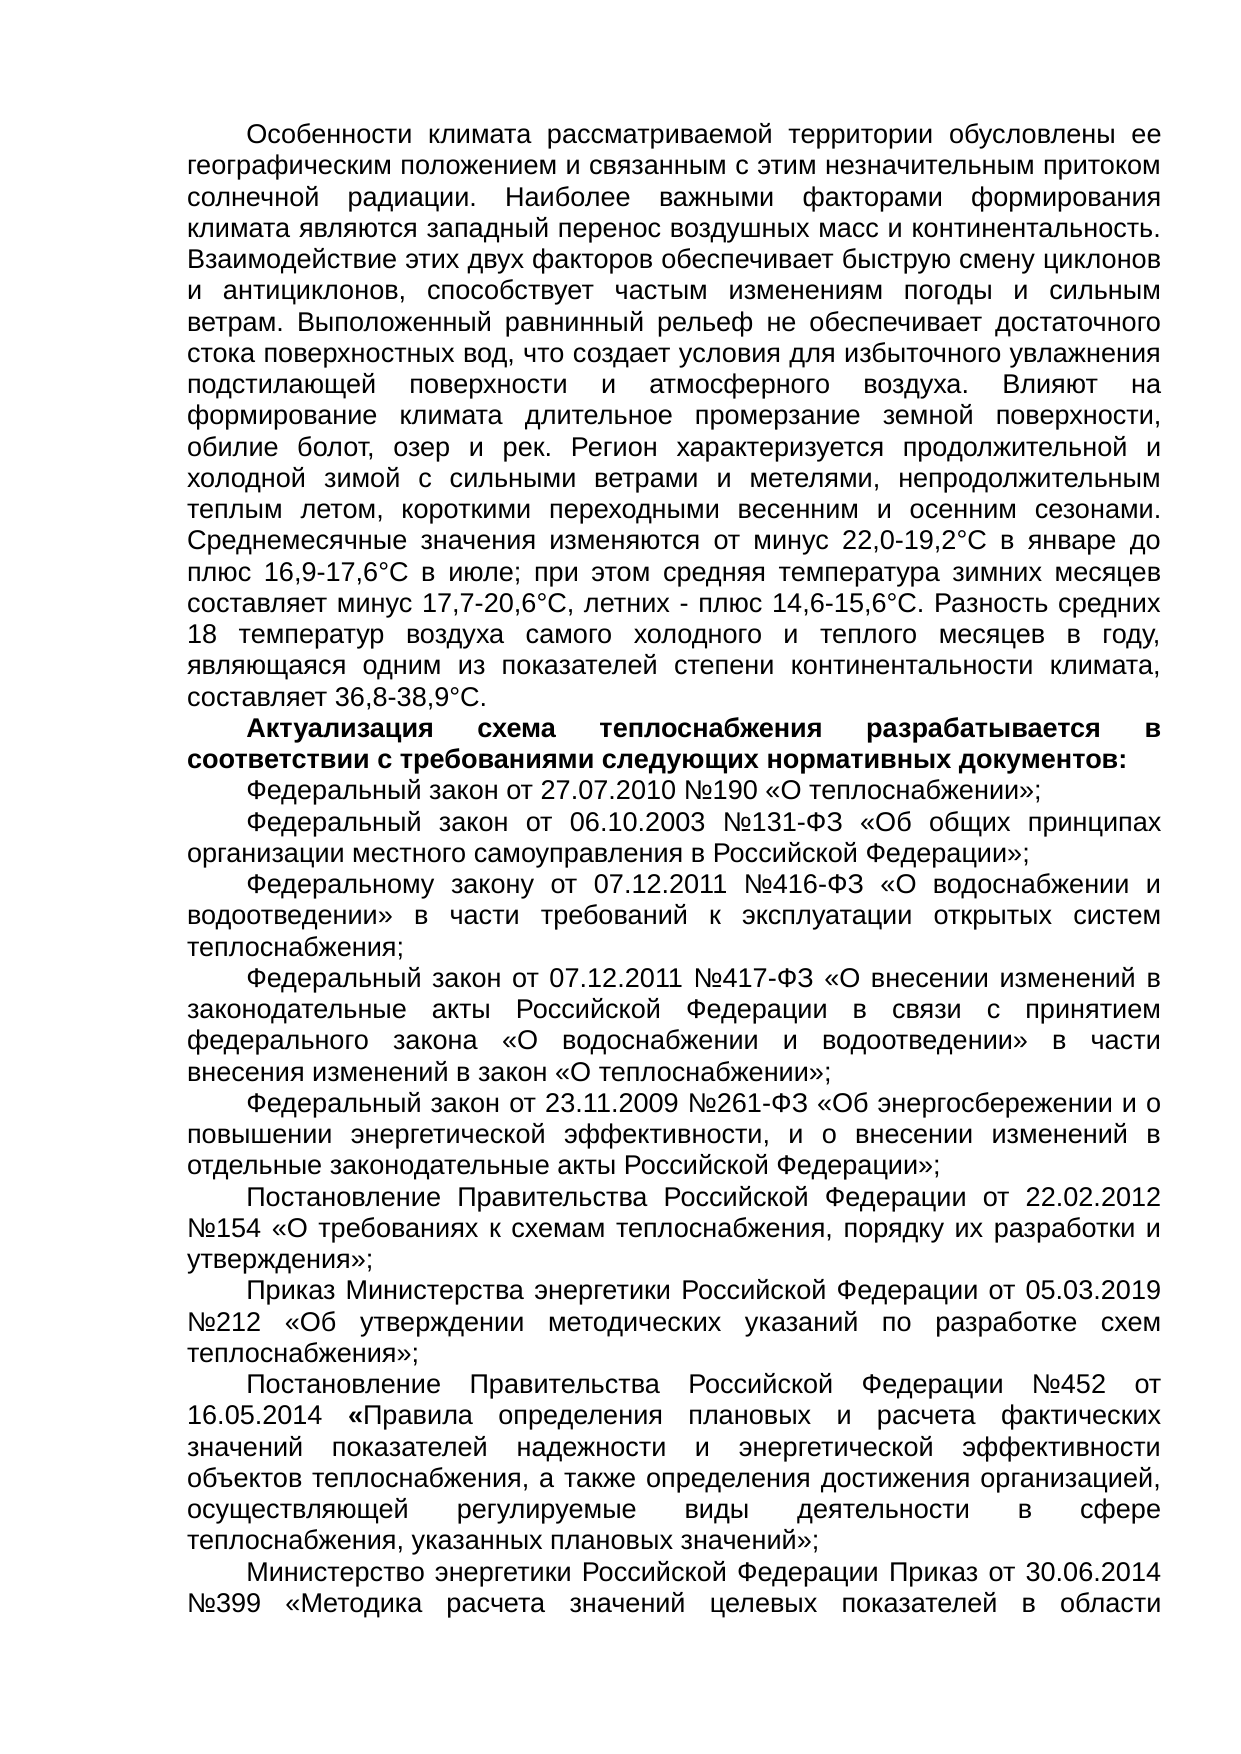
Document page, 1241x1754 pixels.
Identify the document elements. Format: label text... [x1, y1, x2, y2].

text Федеральному закону от 07.12.2011 №416-ФЗ «О водоснабжении и водоотведении» в части требований к эксплуатации открытых систем теплоснабжения; [187, 868, 1162, 962]
text Приказ Министерства энергетики Российской Федерации от 05.03.2019 №212 «Об утверждении методических указаний по разработке схем теплоснабжения»; [187, 1274, 1162, 1368]
text Федеральный закон от 06.10.2003 №131-ФЗ «Об общих принципах организации местного самоуправления в Российской Федерации»; [187, 806, 1162, 868]
text Федеральный закон от 07.12.2011 №417-ФЗ «О внесении изменений в законодательные акты Российской Федерации в связи с принятием федерального закона «О водоснабжении и водоотведении» в части внесения изменений в закон «О теплоснабжении»; [187, 962, 1162, 1087]
text Особенности климата рассматриваемой территории обусловлены ее географическим положением и связанным с этим незначительным притоком солнечной радиации. Наиболее важными факторами формирования климата являются западный перенос воздушных масс и континентальность. Взаимодействие этих двух факторов обеспечивает быструю смену циклонов и антициклонов, способствует частым изменениям погоды и сильным ветрам. Выположенный равнинный рельеф не обеспечивает достаточного стока поверхностных вод, что создает условия для избыточного увлажнения подстилающей поверхности и атмосферного воздуха. Влияют на формирование климата длительное промерзание земной поверхности, обилие болот, озер и рек. Регион характеризуется продолжительной и холодной зимой с сильными ветрами и метелями, непродолжительным теплым летом, короткими переходными весенним и осенним сезонами. Среднемесячные значения изменяются от минус 22,0-19,2°С в январе до плюс 16,9-17,6°С в июле; при этом средняя температура зимних месяцев составляет минус 17,7-20,6°С, летних - плюс 14,6-15,6°С. Разность средних 18 температур воздуха самого холодного и теплого месяцев в году, являющаяся одним из показателей степени континентальности климата, составляет 36,8-38,9°С. [187, 118, 1162, 712]
text Федеральный закон от 27.07.2010 №190 «О теплоснабжении»; [187, 774, 1162, 806]
text Постановление Правительства Российской Федерации №452 от 16.05.2014 «Правила определения плановых и расчета фактических значений показателей надежности и энергетической эффективности объектов теплоснабжения, а также определения достижения организацией, осуществляющей регулируемые виды деятельности в сфере теплоснабжения, указанных плановых значений»; [187, 1368, 1162, 1556]
text Федеральный закон от 23.11.2009 №261-ФЗ «Об энергосбережении и о повышении энергетической эффективности, и о внесении изменений в отдельные законодательные акты Российской Федерации»; [187, 1087, 1162, 1181]
text Министерство энергетики Российской Федерации Приказ от 30.06.2014 №399 «Методика расчета значений целевых показателей в области [187, 1556, 1162, 1618]
text Постановление Правительства Российской Федерации от 22.02.2012 №154 «О требованиях к схемам теплоснабжения, порядку их разработки и утверждения»; [187, 1181, 1162, 1274]
text Актуализация схема теплоснабжения разрабатывается в соответствии с требованиями следующих нормативных документов: [187, 712, 1162, 774]
